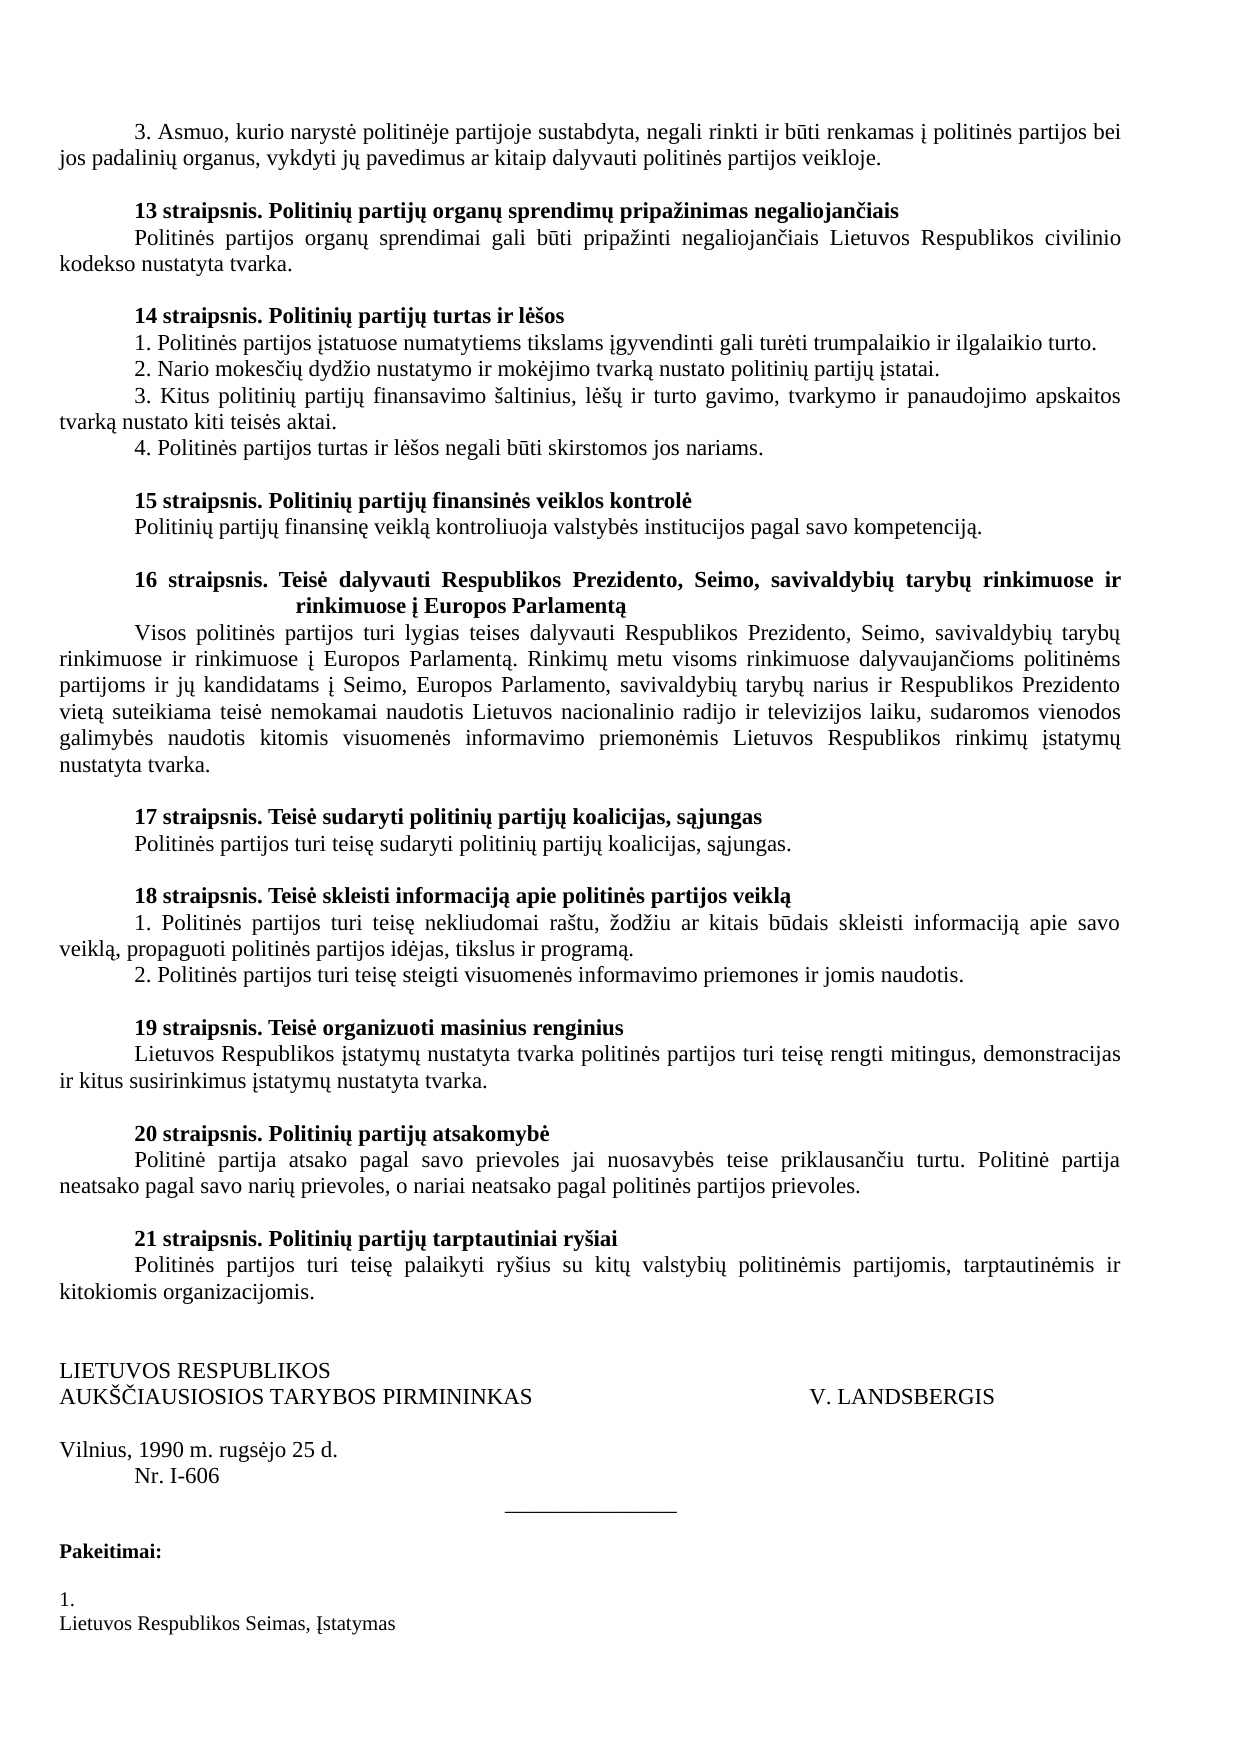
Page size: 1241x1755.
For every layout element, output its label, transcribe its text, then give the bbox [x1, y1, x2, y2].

text Lietuvos Respublikos Seimas, Įstatymas [59, 1611, 1122, 1635]
subtitle 18 straipsnis. Teisė skleisti informaciją apie politinės partijos veiklą [134, 882, 1122, 909]
text 2. Nario mokesčių dydžio nustatymo ir mokėjimo tvarką nustato politinių partijų įstatai. [59, 355, 1122, 382]
text Visos politinės partijos turi lygias teises dalyvauti Respublikos Prezidento, Seimo, savivaldybių tarybų rinkimuose ir rinkimuose į Europos Parlamentą. Rinkimų metu visoms rinkimuose dalyvaujančioms politinėms partijoms ir jų kandidatams į Seimo, Europos Parlamento, savivaldybių tarybų narius ir Respublikos Prezidento vietą suteikiama teisė nemokamai naudotis Lietuvos nacionalinio radijo ir televizijos laiku, sudaromos vienodos galimybės naudotis kitomis visuomenės informavimo priemonėmis Lietuvos Respublikos rinkimų įstatymų nustatyta tvarka. [59, 619, 1122, 777]
text _______________ [59, 1488, 1122, 1515]
text 1. Politinės partijos įstatuose numatytiems tikslams įgyvendinti gali turėti trumpalaikio ir ilgalaikio turto. [59, 329, 1122, 355]
subtitle 21 straipsnis. Politinių partijų tarptautiniai ryšiai [59, 1225, 1122, 1251]
text 1. [59, 1587, 1122, 1611]
subtitle 20 straipsnis. Politinių partijų atsakomybė [59, 1119, 1122, 1146]
text 3. Asmuo, kurio narystė politinėje partijoje sustabdyta, negali rinkti ir būti renkamas į politinės partijos bei jos padalinių organus, vykdyti jų pavedimus ar kitaip dalyvauti politinės partijos veikloje. [59, 118, 1122, 171]
text 2. Politinės partijos turi teisę steigti visuomenės informavimo priemones ir jomis naudotis. [59, 961, 1122, 988]
text Politinių partijų finansinę veiklą kontroliuoja valstybės institucijos pagal savo kompetenciją. [59, 513, 1122, 540]
text Politinės partijos turi teisę sudaryti politinių partijų koalicijas, sąjungas. [59, 830, 1122, 856]
text LIETUVOS RESPUBLIKOS [59, 1357, 1122, 1383]
subtitle 19 straipsnis. Teisė organizuoti masinius renginius [59, 1014, 1122, 1041]
subtitle 14 straipsnis. Politinių partijų turtas ir lėšos [134, 303, 1122, 329]
text 4. Politinės partijos turtas ir lėšos negali būti skirstomos jos nariams. [59, 434, 1122, 461]
subtitle 15 straipsnis. Politinių partijų finansinės veiklos kontrolė [134, 487, 1122, 513]
subtitle 16 straipsnis. Teisė dalyvauti Respublikos Prezidento, Seimo, savivaldybių tarybų rinkimuose ir rinkimuose į Europos Parlamentą [134, 566, 1122, 619]
text 13 straipsnis. Politinių partijų organų sprendimų pripažinimas negaliojančiais [134, 197, 1122, 223]
text Vilnius, 1990 m. rugsėjo 25 d. [59, 1436, 1122, 1462]
text Nr. I-606 [59, 1462, 1122, 1488]
text Politinės partijos turi teisę palaikyti ryšius su kitų valstybių politinėmis partijomis, tarptautinėmis ir kitokiomis organizacijomis. [59, 1251, 1122, 1304]
text Lietuvos Respublikos įstatymų nustatyta tvarka politinės partijos turi teisę rengti mitingus, demonstracijas ir kitus susirinkimus įstatymų nustatyta tvarka. [59, 1041, 1122, 1093]
text AUKŠČIAUSIOSIOS TARYBOS PIRMININKAS V. LANDSBERGIS [59, 1383, 1122, 1409]
text Politinė partija atsako pagal savo prievoles jai nuosavybės teise priklausančiu turtu. Politinė partija neatsako pagal savo narių prievoles, o nariai neatsako pagal politinės partijos prievoles. [59, 1146, 1122, 1199]
text 3. Kitus politinių partijų finansavimo šaltinius, lėšų ir turto gavimo, tvarkymo ir panaudojimo apskaitos tvarką nustato kiti teisės aktai. [59, 382, 1122, 434]
text Politinės partijos organų sprendimai gali būti pripažinti negaliojančiais Lietuvos Respublikos civilinio kodekso nustatyta tvarka. [59, 223, 1122, 276]
text 1. Politinės partijos turi teisę nekliudomai raštu, žodžiu ar kitais būdais skleisti informaciją apie savo veiklą, propaguoti politinės partijos idėjas, tikslus ir programą. [59, 909, 1122, 961]
text Pakeitimai: [59, 1539, 1122, 1563]
subtitle 17 straipsnis. Teisė sudaryti politinių partijų koalicijas, sąjungas [134, 803, 1122, 830]
